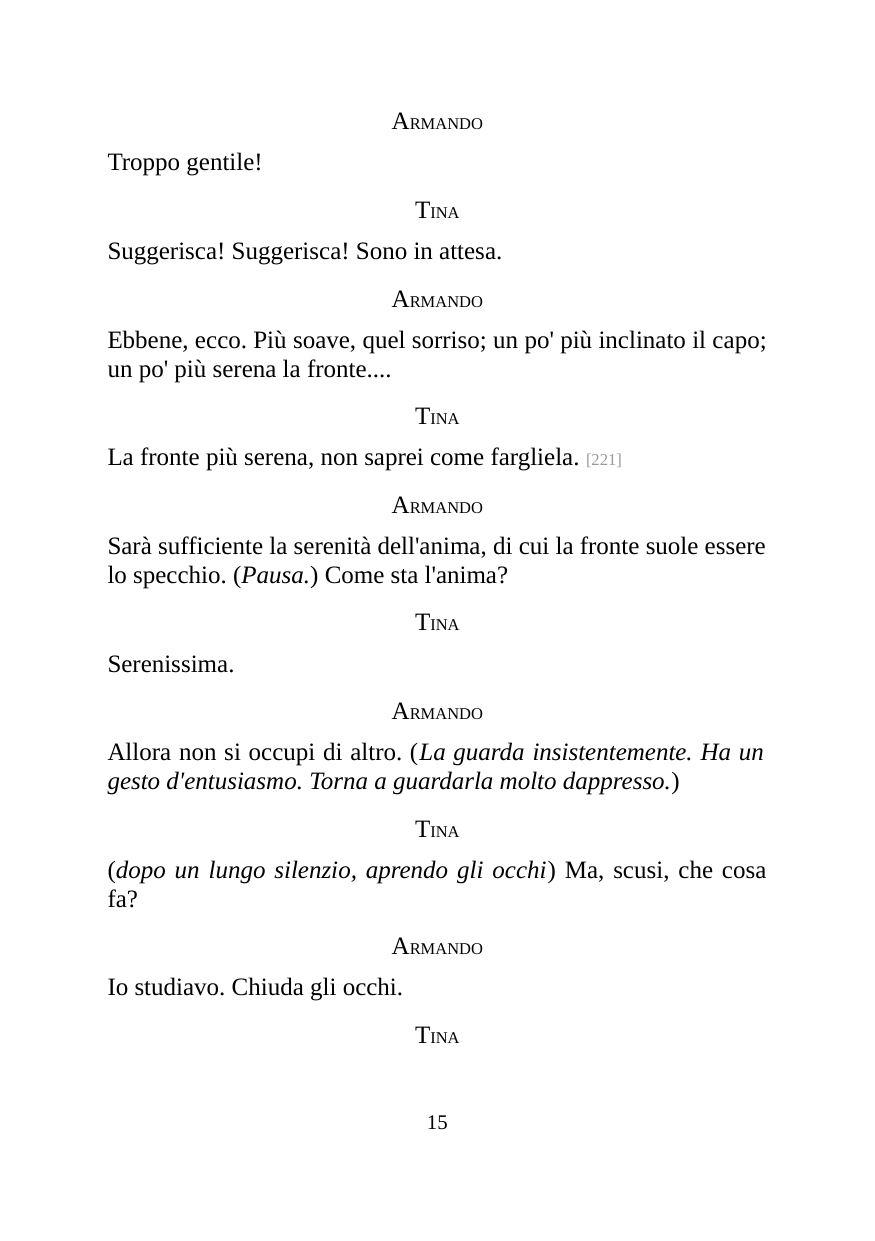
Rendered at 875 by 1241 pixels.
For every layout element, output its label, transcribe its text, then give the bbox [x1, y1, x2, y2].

text Io studiavo. Chiuda gli occhi. [107, 972, 767, 1001]
text Tina [107, 195, 767, 224]
text Ebbene, ecco. Più soave, quel sorriso; un po' più inclinato il capo; un po' più serena la fronte.... [107, 325, 767, 382]
text (dopo un lungo silenzio, aprendo gli occhi) Ma, scusi, che cosa fa? [107, 855, 767, 912]
text Serenissima. [107, 649, 767, 677]
text Armando [107, 284, 767, 312]
text Allora non si occupi di altro. (La guarda insistentemente. Ha un gesto d'entusiasmo. Torna a guardarla molto dappresso.) [107, 737, 767, 795]
text Tina [107, 401, 767, 430]
text Suggerisca! Suggerisca! Sono in attesa. [107, 236, 767, 265]
text Sarà sufficiente la serenità dell'anima, di cui la fronte suole essere lo specchio. (Pausa.) Come sta l'anima? [107, 531, 767, 589]
text Armando [107, 696, 767, 725]
text Tina [107, 1020, 767, 1049]
text Armando [107, 106, 767, 135]
text Troppo gentile! [107, 147, 767, 176]
text La fronte più serena, non saprei come fargliela. [221] [107, 442, 767, 471]
text Armando [107, 931, 767, 960]
text Tina [107, 814, 767, 842]
text Tina [107, 607, 767, 636]
text Armando [107, 490, 767, 519]
